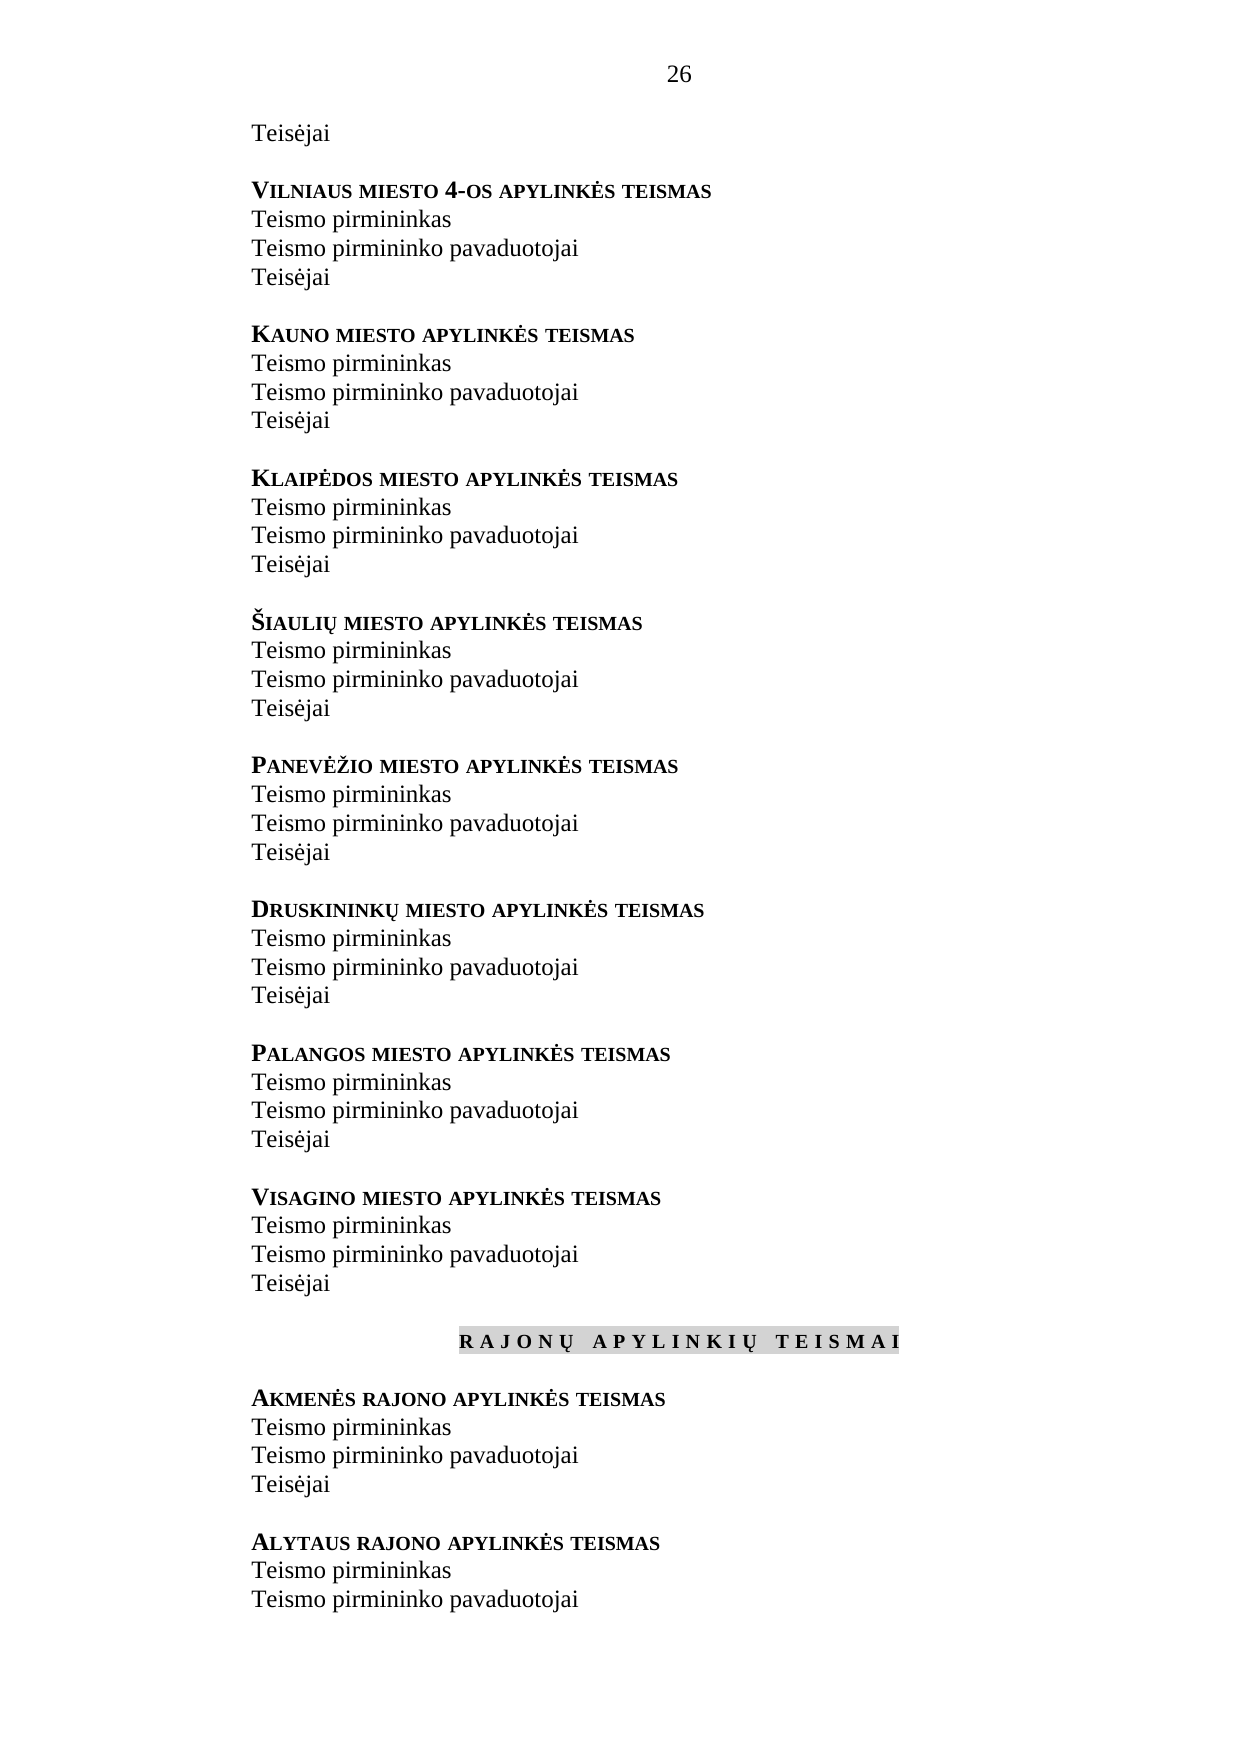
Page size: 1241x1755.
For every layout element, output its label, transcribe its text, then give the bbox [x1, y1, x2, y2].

text Teismo pirmininko pavaduotojai [177, 1096, 1181, 1124]
text Akmenės rajono apylinkės teismas [177, 1383, 1181, 1412]
text Kauno miesto apylinkės teismas [177, 319, 1181, 348]
text Teismo pirmininko pavaduotojai [177, 808, 1181, 837]
text Teisėjai [177, 837, 1181, 866]
text Teismo pirmininko pavaduotojai [177, 233, 1181, 262]
text Teisėjai [177, 1268, 1181, 1297]
text Teismo pirmininko pavaduotojai [177, 664, 1181, 693]
text Teismo pirmininkas [177, 1556, 1181, 1584]
text Teismo pirmininkas [177, 779, 1181, 808]
text Teisėjai [177, 262, 1181, 291]
text Teisėjai [177, 1124, 1181, 1153]
text Teismo pirmininkas [177, 492, 1181, 521]
text Teisėjai [177, 406, 1181, 434]
text Teismo pirmininkas [177, 636, 1181, 664]
text Teismo pirmininko pavaduotojai [177, 1239, 1181, 1268]
text Panevėžio miesto apylinkės teismas [177, 751, 1181, 779]
text Teismo pirmininko pavaduotojai [177, 952, 1181, 981]
text Teismo pirmininko pavaduotojai [177, 1441, 1181, 1469]
text Šiaulių miesto apylinkės teismas [177, 607, 1181, 636]
text Teismo pirmininkas [177, 1067, 1181, 1096]
text Alytaus rajono apylinkės teismas [177, 1527, 1181, 1556]
text rajonų apylinkių teismai [177, 1326, 1181, 1354]
text Teismo pirmininkas [177, 1412, 1181, 1441]
text Teismo pirmininkas [177, 1211, 1181, 1239]
text Teismo pirmininko pavaduotojai [177, 377, 1181, 406]
text Druskininkų miesto apylinkės teismas [177, 894, 1181, 923]
text Teisėjai [177, 1469, 1181, 1498]
text Teismo pirmininko pavaduotojai [177, 1584, 1181, 1613]
text Teismo pirmininkas [177, 923, 1181, 952]
text Vilniaus miesto 4-os apylinkės teismas [177, 176, 1181, 204]
text Visagino miesto apylinkės teismas [177, 1182, 1181, 1211]
text Palangos miesto apylinkės teismas [177, 1038, 1181, 1067]
text Teisėjai [177, 693, 1181, 722]
text Klaipėdos miesto apylinkės teismas [177, 463, 1181, 492]
text Teisėjai [177, 118, 1181, 147]
text Teisėjai [177, 981, 1181, 1009]
text Teisėjai [177, 549, 1181, 578]
text Teismo pirmininko pavaduotojai [177, 521, 1181, 549]
text Teismo pirmininkas [177, 204, 1181, 233]
text Teismo pirmininkas [177, 348, 1181, 377]
